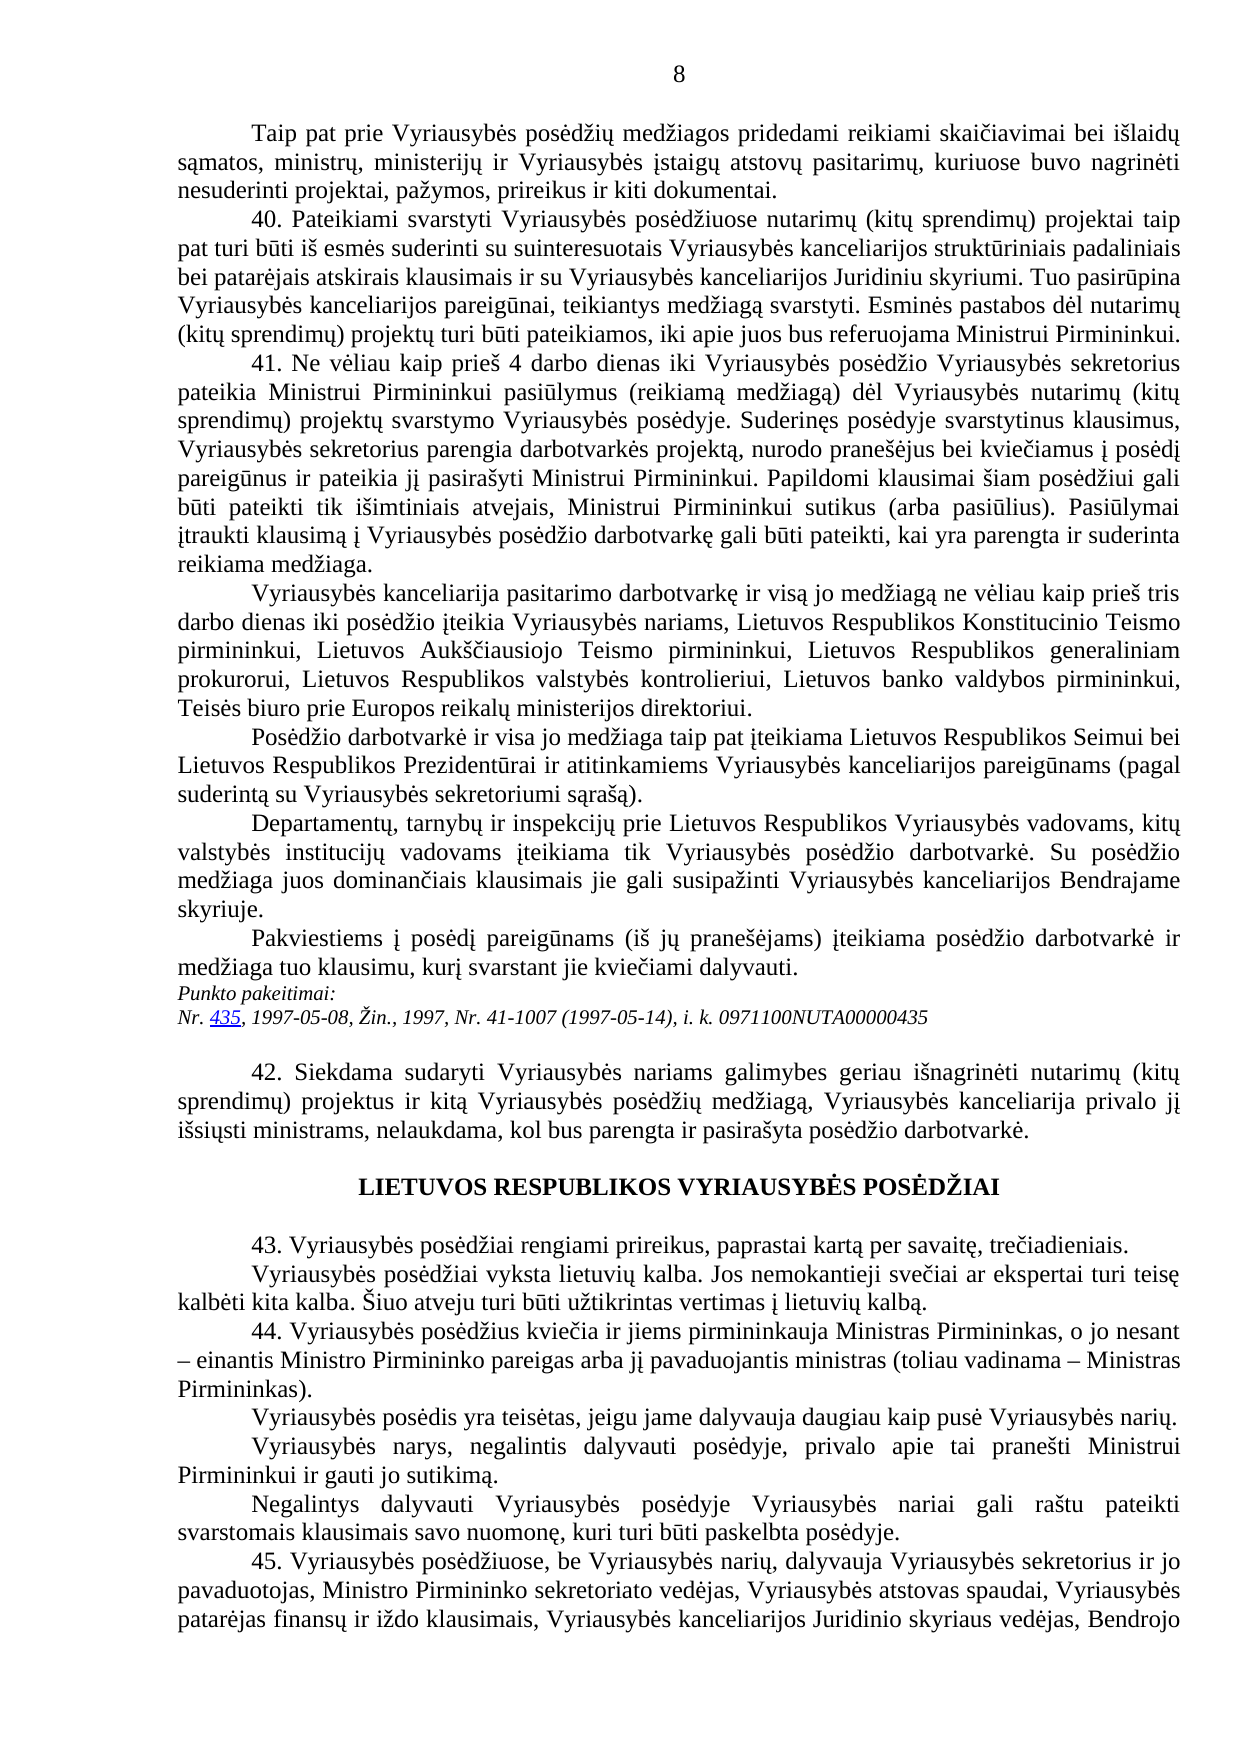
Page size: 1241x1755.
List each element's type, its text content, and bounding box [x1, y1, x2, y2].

text Vyriausybės narys, negalintis dalyvauti posėdyje, privalo apie tai pranešti Ministrui Pirmininkui ir gauti jo sutikimą. [177, 1431, 1181, 1489]
text Pakviestiems į posėdį pareigūnams (iš jų pranešėjams) įteikiama posėdžio darbotvarkė ir medžiaga tuo klausimu, kurį svarstant jie kviečiami dalyvauti. [177, 923, 1181, 981]
text Vyriausybės posėdis yra teisėtas, jeigu jame dalyvauja daugiau kaip pusė Vyriausybės narių. [177, 1402, 1181, 1431]
text Punkto pakeitimai: [177, 981, 1181, 1005]
text Posėdžio darbotvarkė ir visa jo medžiaga taip pat įteikiama Lietuvos Respublikos Seimui bei Lietuvos Respublikos Prezidentūrai ir atitinkamiems Vyriausybės kanceliarijos pareigūnams (pagal suderintą su Vyriausybės sekretoriumi sąrašą). [177, 722, 1181, 808]
text Departamentų, tarnybų ir inspekcijų prie Lietuvos Respublikos Vyriausybės vadovams, kitų valstybės institucijų vadovams įteikiama tik Vyriausybės posėdžio darbotvarkė. Su posėdžio medžiaga juos dominančiais klausimais jie gali susipažinti Vyriausybės kanceliarijos Bendrajame skyriuje. [177, 808, 1181, 923]
text Taip pat prie Vyriausybės posėdžių medžiagos pridedami reikiami skaičiavimai bei išlaidų sąmatos, ministrų, ministerijų ir Vyriausybės įstaigų atstovų pasitarimų, kuriuose buvo nagrinėti nesuderinti projektai, pažymos, prireikus ir kiti dokumentai. [177, 118, 1181, 204]
text 44. Vyriausybės posėdžius kviečia ir jiems pirmininkauja Ministras Pirmininkas, o jo nesant – einantis Ministro Pirmininko pareigas arba jį pavaduojantis ministras (toliau vadinama – Ministras Pirmininkas). [177, 1316, 1181, 1402]
text 41. Ne vėliau kaip prieš 4 darbo dienas iki Vyriausybės posėdžio Vyriausybės sekretorius pateikia Ministrui Pirmininkui pasiūlymus (reikiamą medžiagą) dėl Vyriausybės nutarimų (kitų sprendimų) projektų svarstymo Vyriausybės posėdyje. Suderinęs posėdyje svarstytinus klausimus, Vyriausybės sekretorius parengia darbotvarkės projektą, nurodo pranešėjus bei kviečiamus į posėdį pareigūnus ir pateikia jį pasirašyti Ministrui Pirmininkui. Papildomi klausimai šiam posėdžiui gali būti pateikti tik išimtiniais atvejais, Ministrui Pirmininkui sutikus (arba pasiūlius). Pasiūlymai įtraukti klausimą į Vyriausybės posėdžio darbotvarkę gali būti pateikti, kai yra parengta ir suderinta reikiama medžiaga. [177, 348, 1181, 578]
text 45. Vyriausybės posėdžiuose, be Vyriausybės narių, dalyvauja Vyriausybės sekretorius ir jo pavaduotojas, Ministro Pirmininko sekretoriato vedėjas, Vyriausybės atstovas spaudai, Vyriausybės patarėjas finansų ir iždo klausimais, Vyriausybės kanceliarijos Juridinio skyriaus vedėjas, Bendrojo [177, 1546, 1181, 1632]
text Vyriausybės posėdžiai vyksta lietuvių kalba. Jos nemokantieji svečiai ar ekspertai turi teisę kalbėti kita kalba. Šiuo atveju turi būti užtikrintas vertimas į lietuvių kalbą. [177, 1259, 1181, 1316]
text 42. Siekdama sudaryti Vyriausybės nariams galimybes geriau išnagrinėti nutarimų (kitų sprendimų) projektus ir kitą Vyriausybės posėdžių medžiagą, Vyriausybės kanceliarija privalo jį išsiųsti ministrams, nelaukdama, kol bus parengta ir pasirašyta posėdžio darbotvarkė. [177, 1057, 1181, 1144]
text Lietuvos Respublikos Vyriausybės posėdžiai [177, 1172, 1181, 1201]
text Vyriausybės kanceliarija pasitarimo darbotvarkę ir visą jo medžiagą ne vėliau kaip prieš tris darbo dienas iki posėdžio įteikia Vyriausybės nariams, Lietuvos Respublikos Konstitucinio Teismo pirmininkui, Lietuvos Aukščiausiojo Teismo pirmininkui, Lietuvos Respublikos generaliniam prokurorui, Lietuvos Respublikos valstybės kontrolieriui, Lietuvos banko valdybos pirmininkui, Teisės biuro prie Europos reikalų ministerijos direktoriui. [177, 578, 1181, 722]
text Nr. 435, 1997-05-08, Žin., 1997, Nr. 41-1007 (1997-05-14), i. k. 0971100NUTA00000435 [177, 1005, 1181, 1029]
text 43. Vyriausybės posėdžiai rengiami prireikus, paprastai kartą per savaitę, trečiadieniais. [177, 1230, 1181, 1259]
text 40. Pateikiami svarstyti Vyriausybės posėdžiuose nutarimų (kitų sprendimų) projektai taip pat turi būti iš esmės suderinti su suinteresuotais Vyriausybės kanceliarijos struktūriniais padaliniais bei patarėjais atskirais klausimais ir su Vyriausybės kanceliarijos Juridiniu skyriumi. Tuo pasirūpina Vyriausybės kanceliarijos pareigūnai, teikiantys medžiagą svarstyti. Esminės pastabos dėl nutarimų (kitų sprendimų) projektų turi būti pateikiamos, iki apie juos bus referuojama Ministrui Pirmininkui. [177, 204, 1181, 348]
text Negalintys dalyvauti Vyriausybės posėdyje Vyriausybės nariai gali raštu pateikti svarstomais klausimais savo nuomonę, kuri turi būti paskelbta posėdyje. [177, 1489, 1181, 1546]
